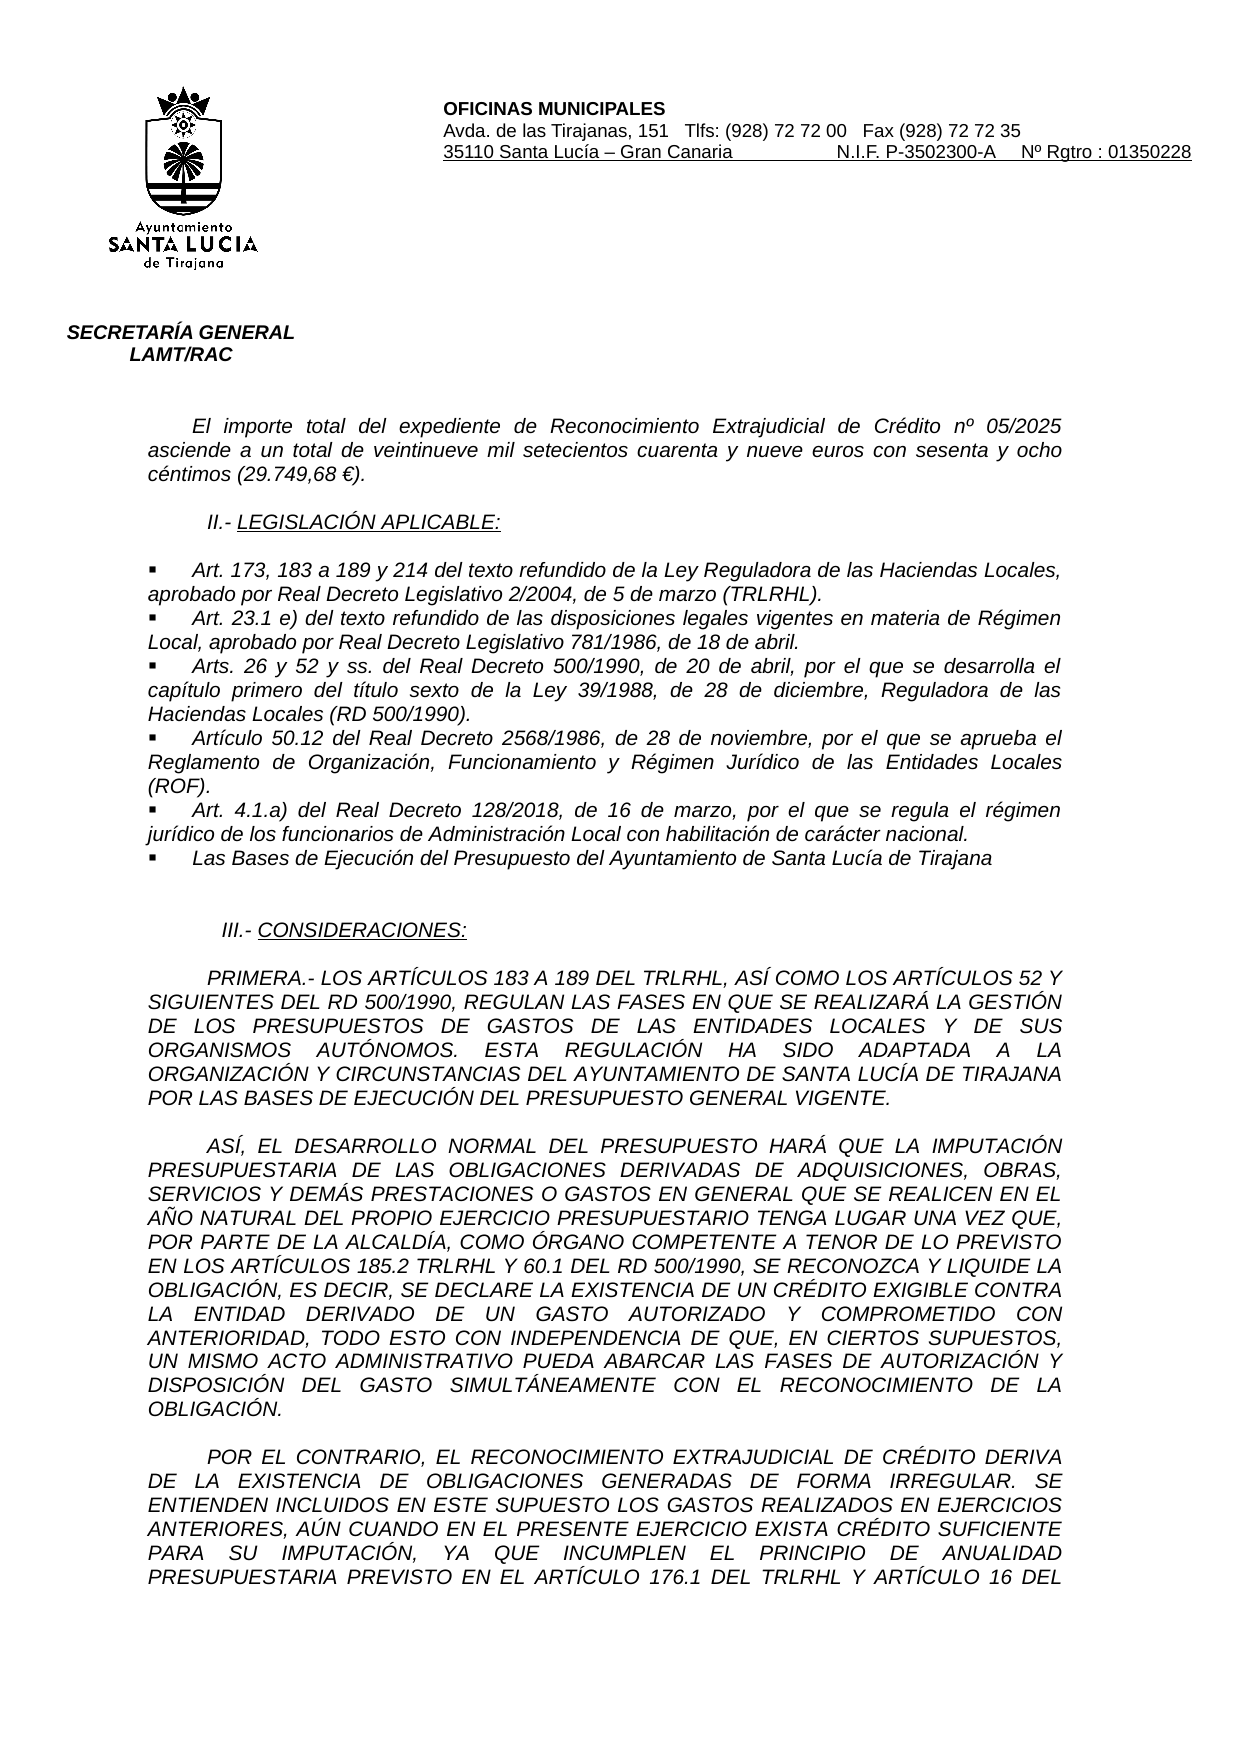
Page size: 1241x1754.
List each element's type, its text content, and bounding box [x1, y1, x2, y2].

text Por el contrario, el reconocimiento extrajudicial de crédito deriva de la existencia de obligaciones generadas de forma irregular. Se entienden incluidos en este supuesto los gastos realizados en ejercicios anteriores, aún cuando en el presente ejercicio exista crédito suficiente para su imputación, ya que incumplen el principio de anualidad presupuestaria previsto en el artículo 176.1 del TRLRHL y artículo 16 del [148, 1445, 1063, 1589]
list Art. 23.1 e) del texto refundido de las disposiciones legales vigentes en materia de Régimen Local, aprobado por Real Decreto Legislativo 781/1986, de 18 de abril. [148, 606, 1063, 654]
text III.- CONSIDERACIONES: [148, 918, 1063, 942]
list Art. 4.1.a) del Real Decreto 128/2018, de 16 de marzo, por el que se regula el régimen jurídico de los funcionarios de Administración Local con habilitación de carácter nacional. [148, 798, 1063, 846]
text Así, el desarrollo normal del Presupuesto hará que la imputación presupuestaria de las obligaciones derivadas de adquisiciones, obras, servicios y demás prestaciones o gastos en general que se realicen en el año natural del propio ejercicio presupuestario tenga lugar una vez que, por parte de la Alcaldía, como órgano competente a tenor de lo previsto en los artículos 185.2 TRLRHL y 60.1 del RD 500/1990, se reconozca y liquide la obligación, es decir, se declare la existencia de un crédito exigible contra la Entidad derivado de un gasto autorizado y comprometido con anterioridad, todo esto con independencia de que, en ciertos supuestos, un mismo acto administrativo pueda abarcar las fases de autorización y disposición del gasto simultáneamente con el reconocimiento de la obligación. [148, 1134, 1063, 1421]
list Art. 173, 183 a 189 y 214 del texto refundido de la Ley Reguladora de las Haciendas Locales, aprobado por Real Decreto Legislativo 2/2004, de 5 de marzo (TRLRHL). [148, 558, 1063, 606]
text II.- LEGISLACIÓN APLICABLE: [148, 510, 1063, 534]
text PRIMERA.- Los artículos 183 a 189 del TRLRHL, así como los artículos 52 y siguientes del RD 500/1990, regulan las fases en que se realizará la gestión de los presupuestos de gastos de las Entidades Locales y de sus Organismos Autónomos. Esta regulación ha sido adaptada a la organización y circunstancias del Ayuntamiento de Santa Lucía de Tirajana por las Bases de Ejecución del Presupuesto General vigente. [148, 966, 1063, 1110]
list Las Bases de Ejecución del Presupuesto del Ayuntamiento de Santa Lucía de Tirajana [148, 846, 1063, 870]
list Arts. 26 y 52 y ss. del Real Decreto 500/1990, de 20 de abril, por el que se desarrolla el capítulo primero del título sexto de la Ley 39/1988, de 28 de diciembre, Reguladora de las Haciendas Locales (RD 500/1990). [148, 654, 1063, 726]
text El importe total del expediente de Reconocimiento Extrajudicial de Crédito nº 05/2025 asciende a un total de veintinueve mil setecientos cuarenta y nueve euros con sesenta y ocho céntimos (29.749,68 €). [148, 414, 1063, 486]
picture [80, 56, 286, 296]
list Artículo 50.12 del Real Decreto 2568/1986, de 28 de noviembre, por el que se aprueba el Reglamento de Organización, Funcionamiento y Régimen Jurídico de las Entidades Locales (ROF). [148, 726, 1063, 798]
